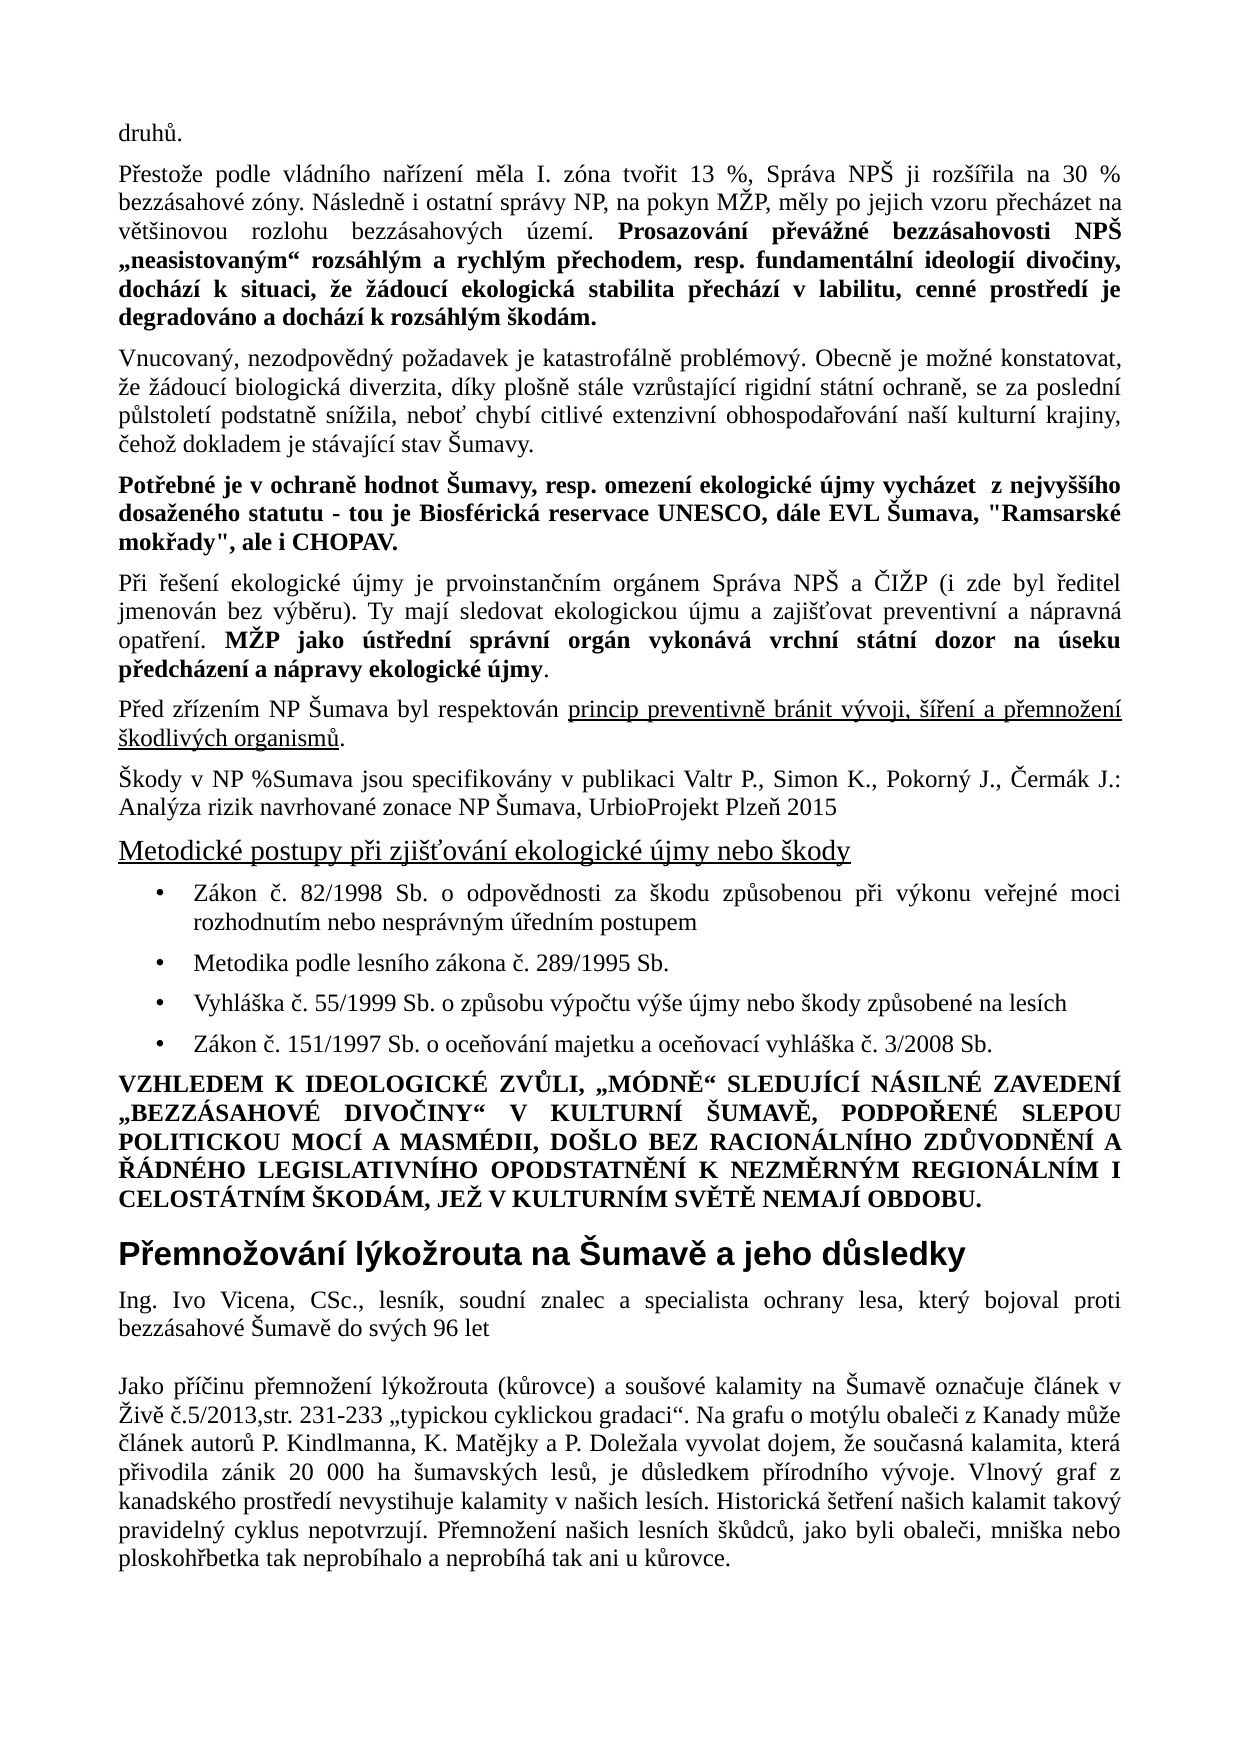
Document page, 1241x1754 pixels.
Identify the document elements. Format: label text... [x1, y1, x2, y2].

text VZHLEDEM K IDEOLOGICKÉ ZVŮLI, „MÓDNĚ“ SLEDUJÍCÍ NÁSILNÉ ZAVEDENÍ „BEZZÁSAHOVÉ DIVOČINY“ V KULTURNÍ ŠUMAVĚ, PODPOŘENÉ SLEPOU POLITICKOU MOCÍ A MASMÉDII, DOŠLO BEZ RACIONÁLNÍHO ZDŮVODNĚNÍ A ŘÁDNÉHO LEGISLATIVNÍHO OPODSTATNĚNÍ K NEZMĚRNÝM REGIONÁLNÍM I CELOSTÁTNÍM ŠKODÁM, JEŽ V KULTURNÍM SVĚTĚ NEMAJÍ OBDOBU. [118, 1069, 1122, 1213]
text Přestože podle vládního nařízení měla I. zóna tvořit 13 %, Správa NPŠ ji rozšířila na 30 % bezzásahové zóny. Následně i ostatní správy NP, na pokyn MŽP, měly po jejich vzoru přecházet na většinovou rozlohu bezzásahových území. Prosazování převážné bezzásahovosti NPŠ „neasistovaným“ rozsáhlým a rychlým přechodem, resp. fundamentální ideologií divočiny, dochází k situaci, že žádoucí ekologická stabilita přechází v labilitu, cenné prostředí je degradováno a dochází k rozsáhlým škodám. [118, 159, 1122, 331]
text Metodické postupy při zjišťování ekologické újmy nebo škody [118, 833, 1122, 867]
list Zákon č. 82/1998 Sb. o odpovědnosti za škodu způsobenou při výkonu veřejné moci rozhodnutím nebo nesprávným úředním postupem [156, 878, 1122, 936]
text Ing. Ivo Vicena, CSc., lesník, soudní znalec a specialista ochrany lesa, který bojoval proti bezzásahové Šumavě do svých 96 let [118, 1285, 1122, 1342]
list Zákon č. 151/1997 Sb. o oceňování majetku a oceňovací vyhláška č. 3/2008 Sb. [156, 1029, 1122, 1057]
list Metodika podle lesního zákona č. 289/1995 Sb. [156, 948, 1122, 976]
text Před zřízením NP Šumava byl respektován princip preventivně bránit vývoji, šíření a přemnožení škodlivých organismů. [118, 694, 1122, 752]
text druhů. [118, 118, 1122, 147]
text Škody v NP %Sumava jsou specifikovány v publikaci Valtr P., Simon K., Pokorný J., Čermák J.: Analýza rizik navrhované zonace NP Šumava, UrbioProjekt Plzeň 2015 [118, 764, 1122, 821]
text Jako příčinu přemnožení lýkožrouta (kůrovce) a soušové kalamity na Šumavě označuje článek v Živě č.5/2013,str. 231-233 „typickou cyklickou gradaci“. Na grafu o motýlu obaleči z Kanady může článek autorů P. Kindlmanna, K. Matějky a P. Doležala vyvolat dojem, že současná kalamita, která přivodila zánik 20 000 ha šumavských lesů, je důsledkem přírodního vývoje. Vlnový graf z kanadského prostředí nevystihuje kalamity v našich lesích. Historická šetření našich kalamit takový pravidelný cyklus nepotvrzují. Přemnožení našich lesních škůdců, jako byli obaleči, mniška nebo ploskohřbetka tak neprobíhalo a neprobíhá tak ani u kůrovce. [118, 1371, 1122, 1572]
subtitle Přemnožování lýkožrouta na Šumavě a jeho důsledky [118, 1234, 1122, 1272]
text Při řešení ekologické újmy je prvoinstančním orgánem Správa NPŠ a ČIŽP (i zde byl ředitel jmenován bez výběru). Ty mají sledovat ekologickou újmu a zajišťovat preventivní a nápravná opatření. MŽP jako ústřední správní orgán vykonává vrchní státní dozor na úseku předcházení a nápravy ekologické újmy. [118, 568, 1122, 683]
text Potřebné je v ochraně hodnot Šumavy, resp. omezení ekologické újmy vycházet z nejvyššího dosaženého statutu - tou je Biosférická reservace UNESCO, dále EVL Šumava, "Ramsarské mokřady", ale i CHOPAV. [118, 470, 1122, 556]
list Vyhláška č. 55/1999 Sb. o způsobu výpočtu výše újmy nebo škody způsobené na lesích [156, 988, 1122, 1017]
text Vnucovaný, nezodpovědný požadavek je katastrofálně problémový. Obecně je možné konstatovat, že žádoucí biologická diverzita, díky plošně stále vzrůstající rigidní státní ochraně, se za poslední půlstoletí podstatně snížila, neboť chybí citlivé extenzivní obhospodařování naší kulturní krajiny, čehož dokladem je stávající stav Šumavy. [118, 343, 1122, 458]
